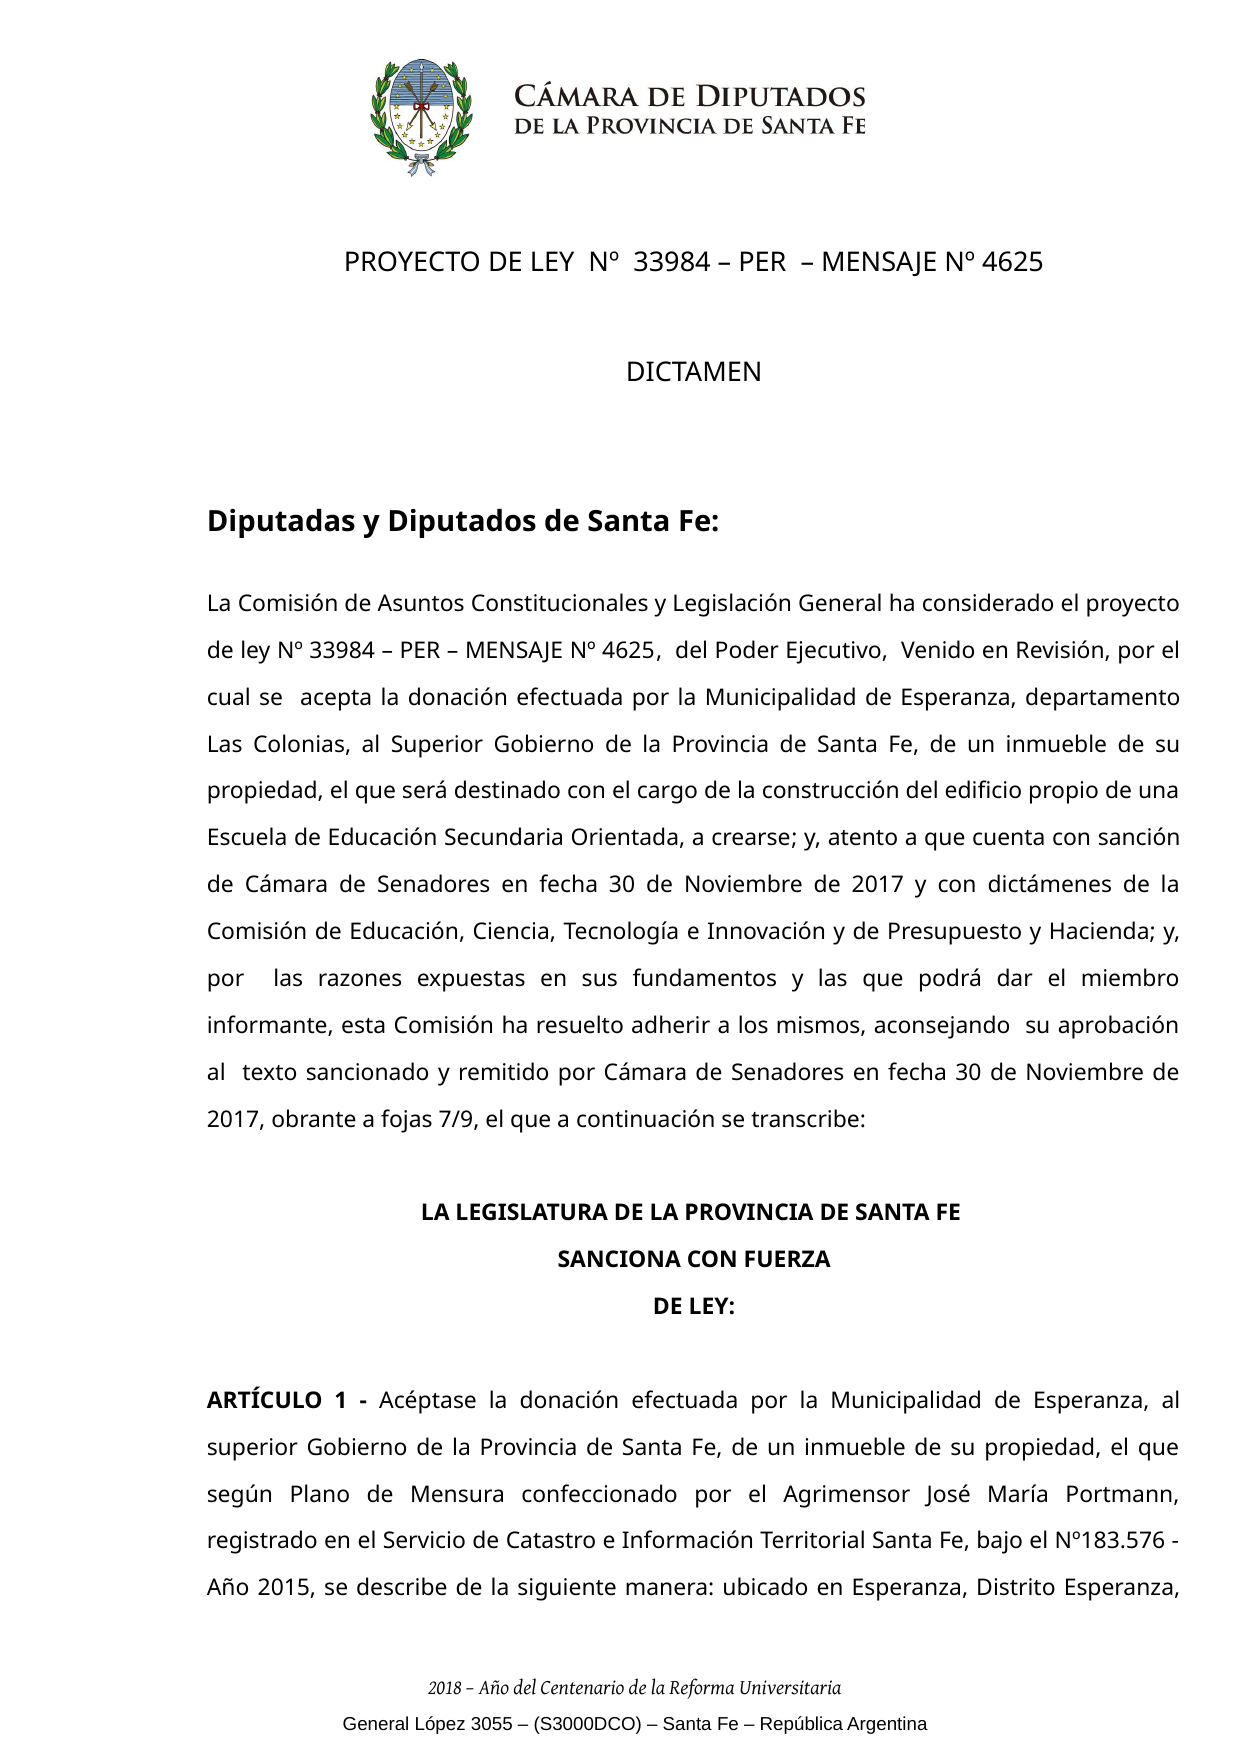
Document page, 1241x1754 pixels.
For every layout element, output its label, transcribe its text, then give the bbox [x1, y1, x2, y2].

text La Comisión de Asuntos Constitucionales y Legislación General ha considerado el proyecto de ley Nº 33984 – PER – MENSAJE Nº 4625, del Poder Ejecutivo, Venido en Revisión, por el cual se acepta la donación efectuada por la Municipalidad de Esperanza, departamento Las Colonias, al Superior Gobierno de la Provincia de Santa Fe, de un inmueble de su propiedad, el que será destinado con el cargo de la construcción del edificio propio de una Escuela de Educación Secundaria Orientada, a crearse; y, atento a que cuenta con sanción de Cámara de Senadores en fecha 30 de Noviembre de 2017 y con dictámenes de la Comisión de Educación, Ciencia, Tecnología e Innovación y de Presupuesto y Hacienda; y, por las razones expuestas en sus fundamentos y las que podrá dar el miembro informante, esta Comisión ha resuelto adherir a los mismos, aconsejando su aprobación al texto sancionado y remitido por Cámara de Senadores en fecha 30 de Noviembre de 2017, obrante a fojas 7/9, el que a continuación se transcribe: [207, 587, 1181, 1134]
text DE LEY: [207, 1290, 1181, 1321]
picture [370, 59, 866, 181]
text ARTÍCULO 1 - Acéptase la donación efectuada por la Municipalidad de Esperanza, al superior Gobierno de la Provincia de Santa Fe, de un inmueble de su propiedad, el que según Plano de Mensura confeccionado por el Agrimensor José María Portmann, registrado en el Servicio de Catastro e Información Territorial Santa Fe, bajo el Nº183.576 - Año 2015, se describe de la siguiente manera: ubicado en Esperanza, Distrito Esperanza, [207, 1384, 1181, 1602]
text LA LEGISLATURA DE LA PROVINCIA DE SANTA FE [207, 1196, 1181, 1227]
subtitle Diputadas y Diputados de Santa Fe: [207, 500, 1181, 540]
text SANCIONA CON FUERZA [207, 1243, 1181, 1274]
text DICTAMEN [207, 353, 1181, 390]
text PROYECTO DE LEY Nº 33984 – PER – MENSAJE Nº 4625 [207, 242, 1181, 279]
